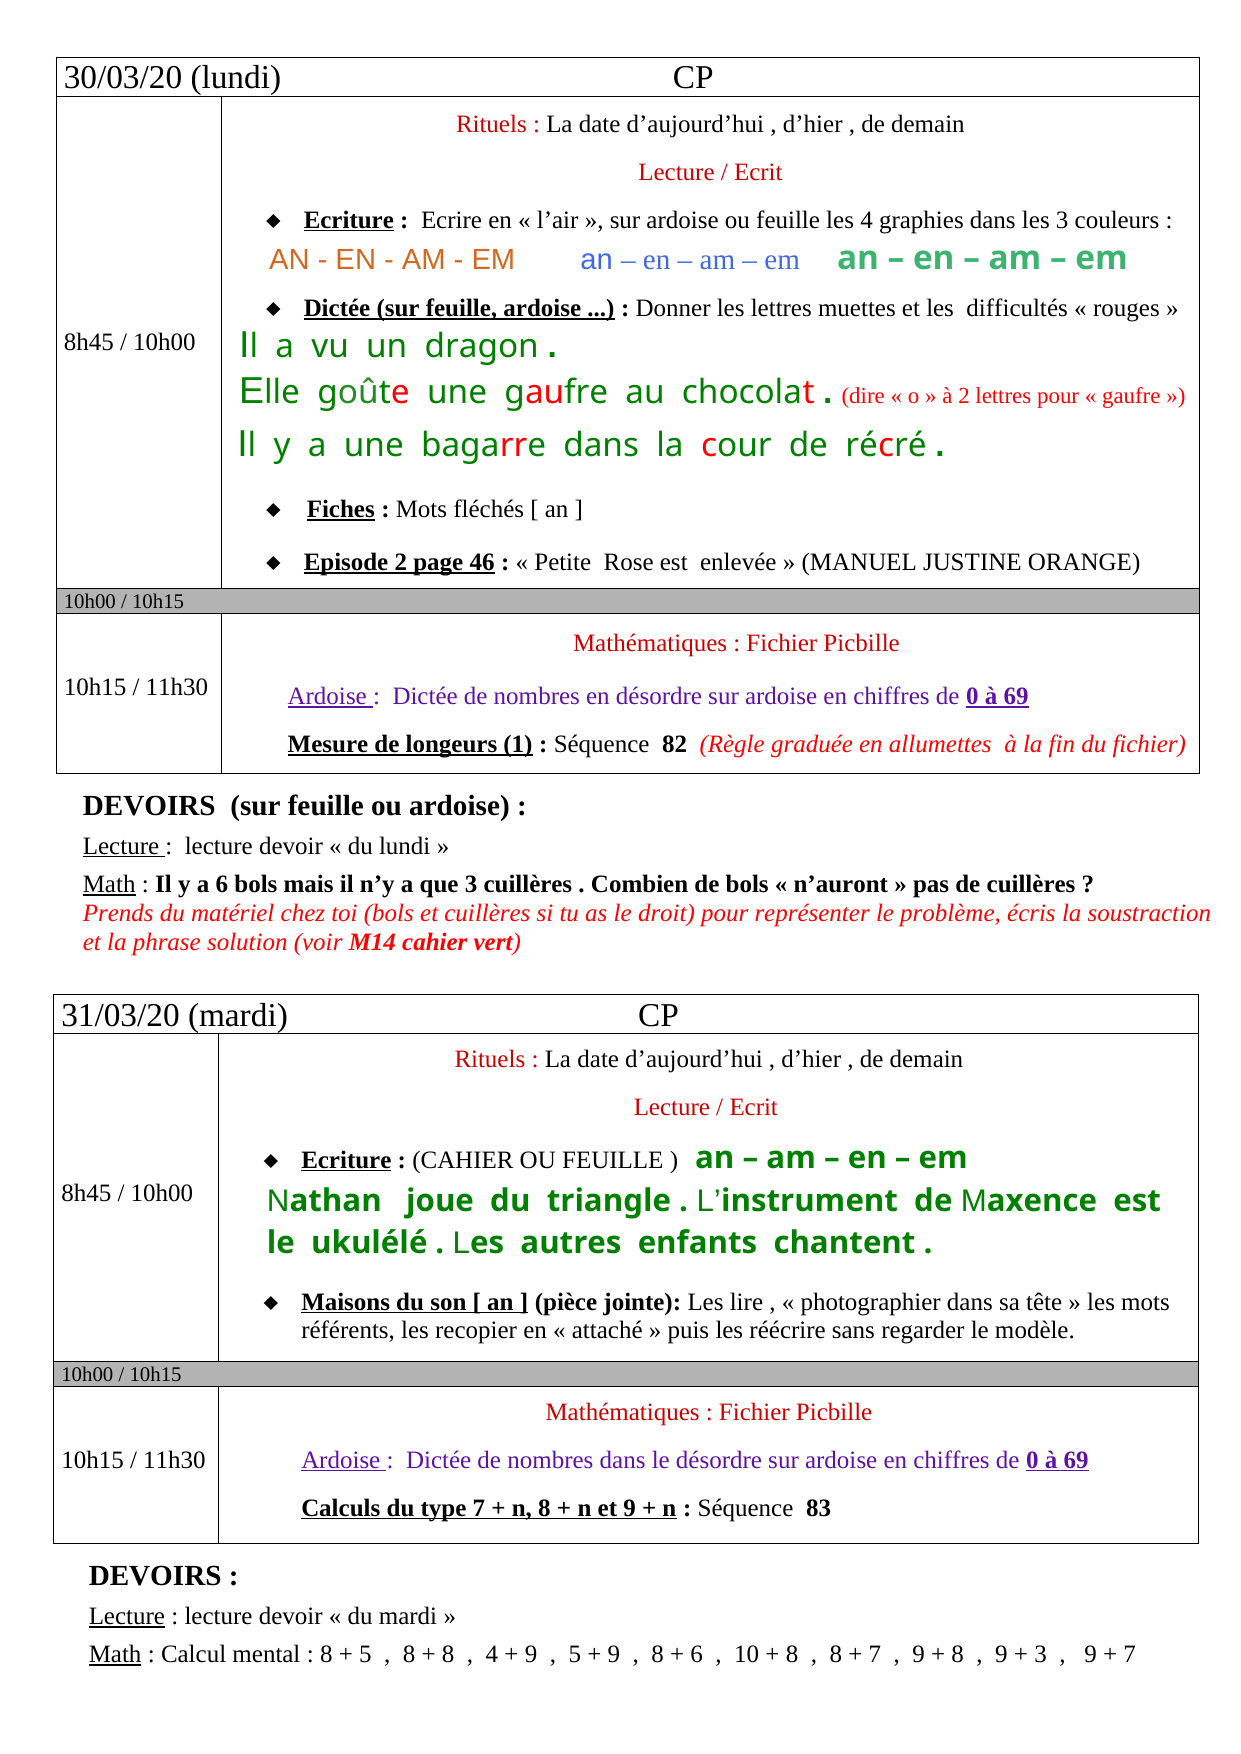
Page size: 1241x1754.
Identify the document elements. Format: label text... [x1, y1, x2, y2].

table_cell Mathématiques : Fichier Picbille Ardoise : Dictée de nombres en désordre sur ardoise en chiffres de 0 à 69 Mesure de longeurs (1) : Séquence 82 (Règle graduée en allumettes à la fin du fichier) [222, 614, 1199, 772]
table_header 30/03/20 (lundi) CP [57, 58, 1199, 96]
table_cell Rituels : La date d’aujourd’hui , d’hier , de demain Lecture / Ecrit Ecriture : (CAHIER OU FEUILLE ) an – am – en – em Nathan joue du triangle . L’instrument de Maxence est le ukulélé . Les autres enfants chantent . Maisons du son [ an ] (pièce jointe): Les lire , « photographier dans sa tête » les mots référents, les recopier en « attaché » puis les réécrire sans regarder le modèle. [219, 1034, 1198, 1361]
text DEVOIRS (sur feuille ou ardoise) : [83, 788, 1240, 821]
table_cell 10h15 / 11h30 [54, 1387, 218, 1543]
text Math : Il y a 6 bols mais il n’y a que 3 cuillères . Combien de bols « n’auront » pas de cuillères ? [83, 869, 1223, 898]
table_cell 10h15 / 11h30 [57, 614, 221, 772]
table_cell Rituels : La date d’aujourd’hui , d’hier , de demain Lecture / Ecrit Ecriture : Ecrire en « l’air », sur ardoise ou feuille les 4 graphies dans les 3 couleurs : AN - EN - AM - EM an – en – am – em an – en – am – em Dictée (sur feuille, ardoise ...) : Donner les lettres muettes et les difficultés « rouges » Il a vu un dragon . Elle goûte une gaufre au chocolat . (dire « o » à 2 lettres pour « gaufre ») Il y a une bagarre dans la cour de récré . Fiches : Mots fléchés [ an ] Episode 2 page 46 : « Petite Rose est enlevée » (MANUEL JUSTINE ORANGE) [222, 97, 1199, 588]
text DEVOIRS : [88, 1558, 1223, 1592]
text Lecture : lecture devoir « du mardi » [88, 1601, 1223, 1630]
table_cell 8h45 / 10h00 [54, 1034, 218, 1361]
text Lecture : lecture devoir « du lundi » [83, 831, 1223, 860]
text Math : Calcul mental : 8 + 5 , 8 + 8 , 4 + 9 , 5 + 9 , 8 + 6 , 10 + 8 , 8 + 7 , 9 + 8 , 9 + 3 , 9 + 7 [88, 1639, 1223, 1668]
table_cell 10h00 / 10h15 [54, 1362, 1198, 1386]
table_cell 10h00 / 10h15 [57, 589, 1199, 613]
table_header 31/03/20 (mardi) CP [54, 995, 1198, 1033]
table_cell Mathématiques : Fichier Picbille Ardoise : Dictée de nombres dans le désordre sur ardoise en chiffres de 0 à 69 Calculs du type 7 + n, 8 + n et 9 + n : Séquence 83 [219, 1387, 1198, 1543]
table_cell 8h45 / 10h00 [57, 97, 221, 588]
text Prends du matériel chez toi (bols et cuillères si tu as le droit) pour représenter le problème, écris la soustraction et la phrase solution (voir M14 cahier vert) [83, 898, 1223, 956]
